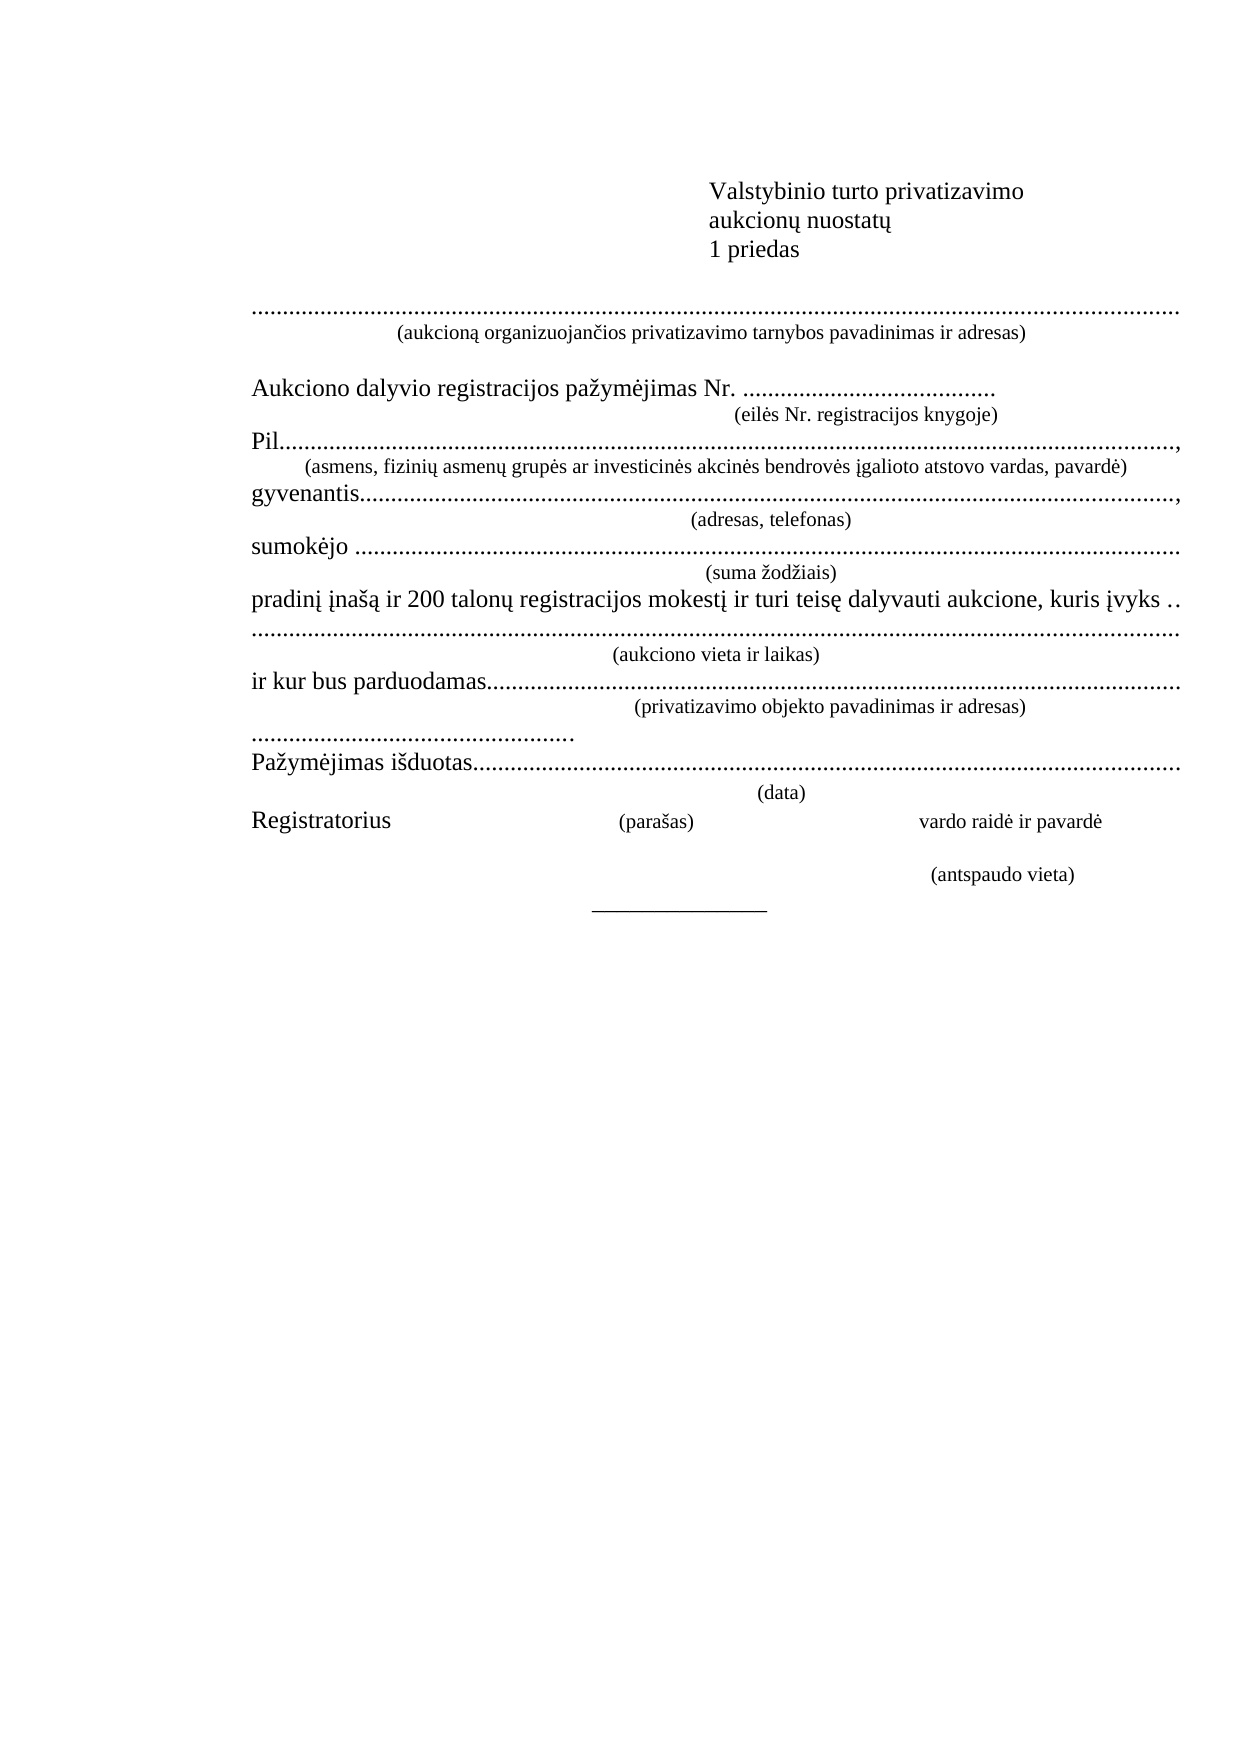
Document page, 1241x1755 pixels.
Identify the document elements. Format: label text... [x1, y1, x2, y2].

text (adresas, telefonas) [177, 507, 1181, 531]
text Pažymėjimas išduotas . [177, 747, 1181, 776]
text pradinį įnašą ir 200 talonų registracijos mokestį ir turi teisę dalyvauti aukcione, kuris įvyks [177, 584, 1181, 613]
text (eilės Nr. registracijos knygoje) [177, 402, 1181, 426]
text (aukcioną organizuojančios privatizavimo tarnybos pavadinimas ir adresas) [177, 320, 1181, 344]
text ______________ [177, 886, 1181, 915]
text (data) [177, 776, 1181, 805]
text (suma žodžiais) [177, 560, 1181, 584]
text sumokėjo [177, 531, 1181, 560]
text 1 priedas [177, 234, 1181, 263]
text aukcionų nuostatų [177, 205, 1181, 234]
text (asmens, fizinių asmenų grupės ar investicinės akcinės bendrovės įgalioto atstovo vardas, pavardė) [177, 454, 1181, 478]
text (antspaudo vieta) [177, 862, 1181, 886]
text Registratorius (parašas) vardo raidė ir pavardė [177, 805, 1181, 833]
text Pil. , [177, 426, 1181, 454]
text gyvenantis , [177, 478, 1181, 507]
text Aukciono dalyvio registracijos pažymėjimas Nr. [177, 373, 1181, 402]
text . [177, 718, 1181, 747]
text ir kur bus parduodamas . [177, 666, 1181, 694]
text Valstybinio turto privatizavimo [177, 176, 1181, 205]
text (aukciono vieta ir laikas) [177, 642, 1181, 666]
text (privatizavimo objekto pavadinimas ir adresas) [177, 694, 1181, 718]
